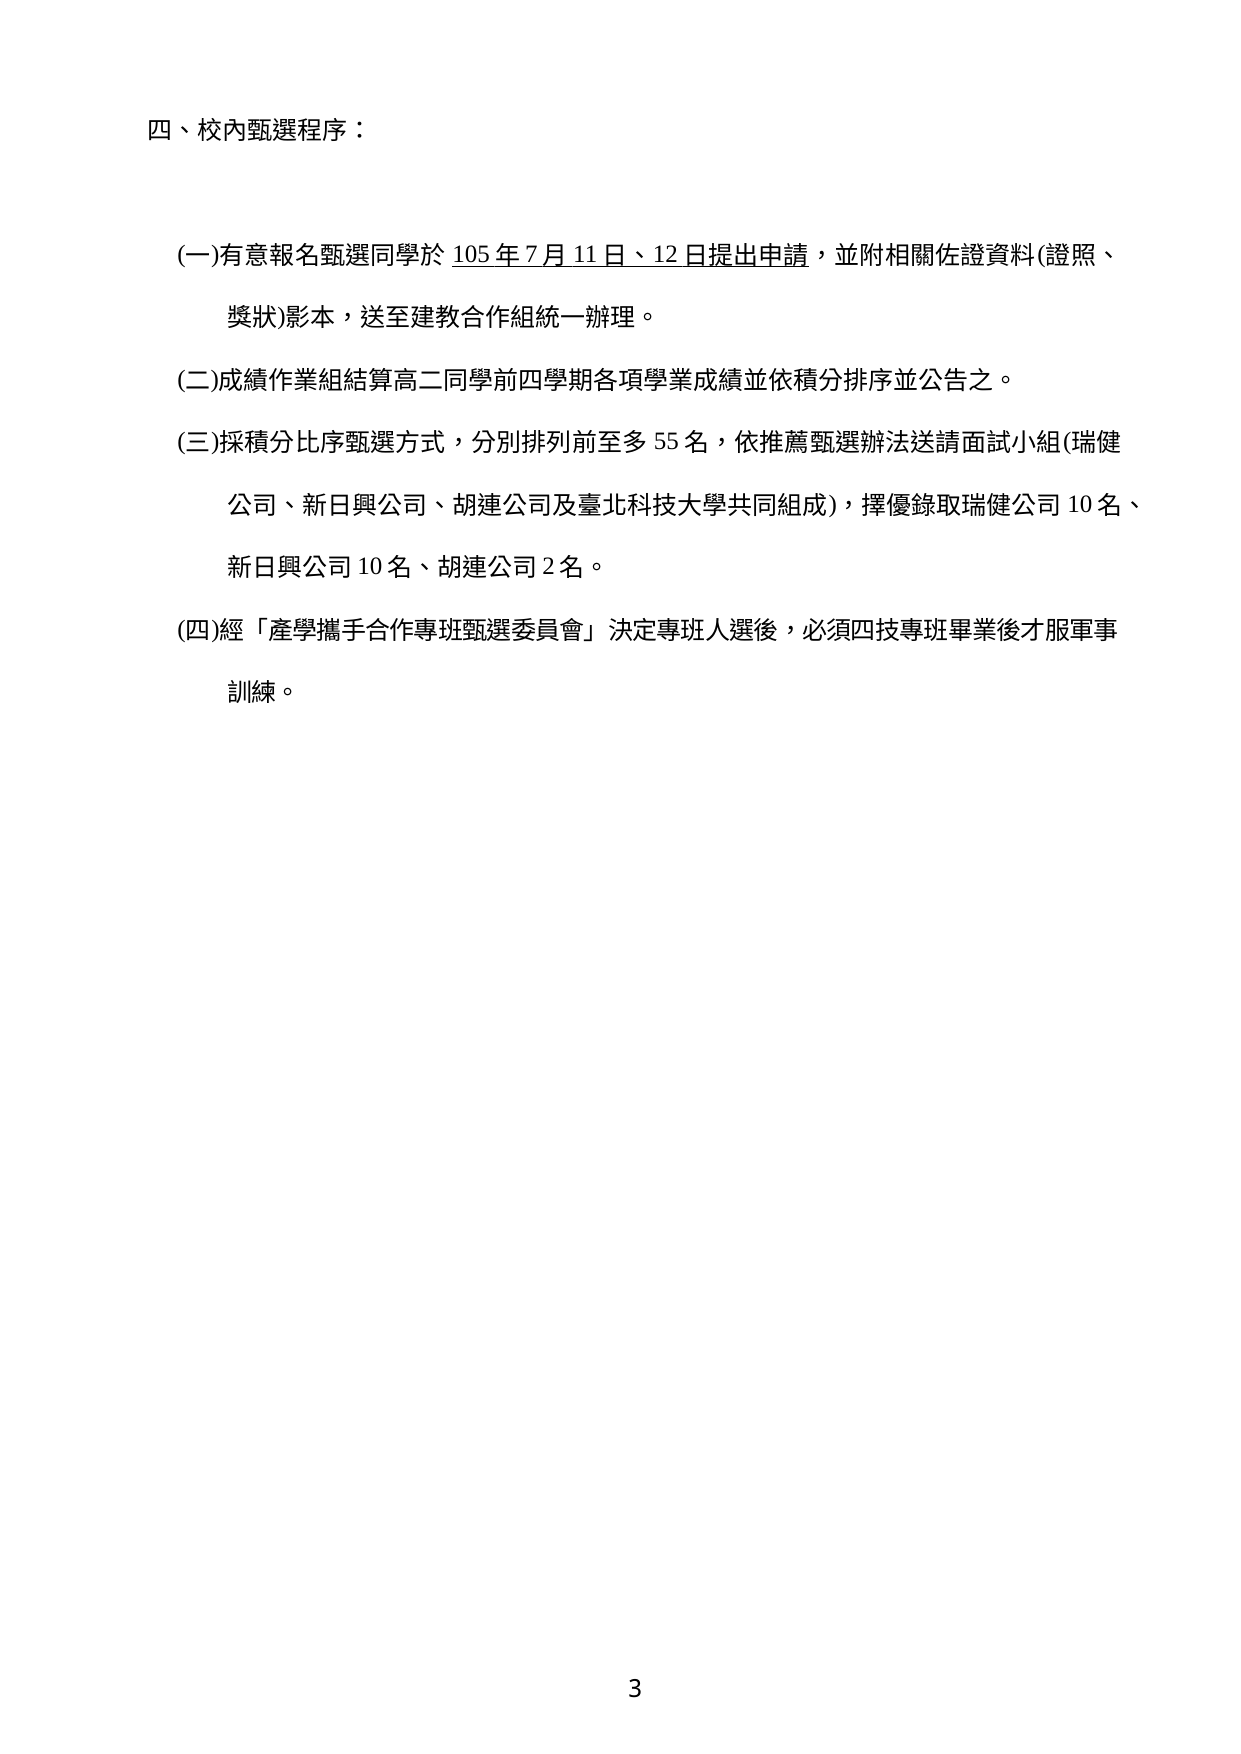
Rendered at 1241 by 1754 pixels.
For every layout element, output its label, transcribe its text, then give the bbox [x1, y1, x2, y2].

text (三)採積分比序甄選方式，分別排列前至多55名，依推薦甄選辦法送請面試小組(瑞健公司、新日興公司、胡連公司及臺北科技大學共同組成)，擇優錄取瑞健公司10名、新日興公司10名、胡連公司2名。 [177, 399, 1122, 587]
text (四)經「產學攜手合作專班甄選委員會」決定專班人選後，必須四技專班畢業後才服軍事訓練。 [177, 587, 1122, 712]
text (二)成績作業組結算高二同學前四學期各項學業成績並依積分排序並公告之。 [177, 337, 1122, 399]
text 四、校內甄選程序： [148, 87, 1122, 149]
text (一)有意報名甄選同學於105年7月11日、12日提出申請，並附相關佐證資料(證照、獎狀)影本，送至建教合作組統一辦理。 [177, 212, 1122, 337]
